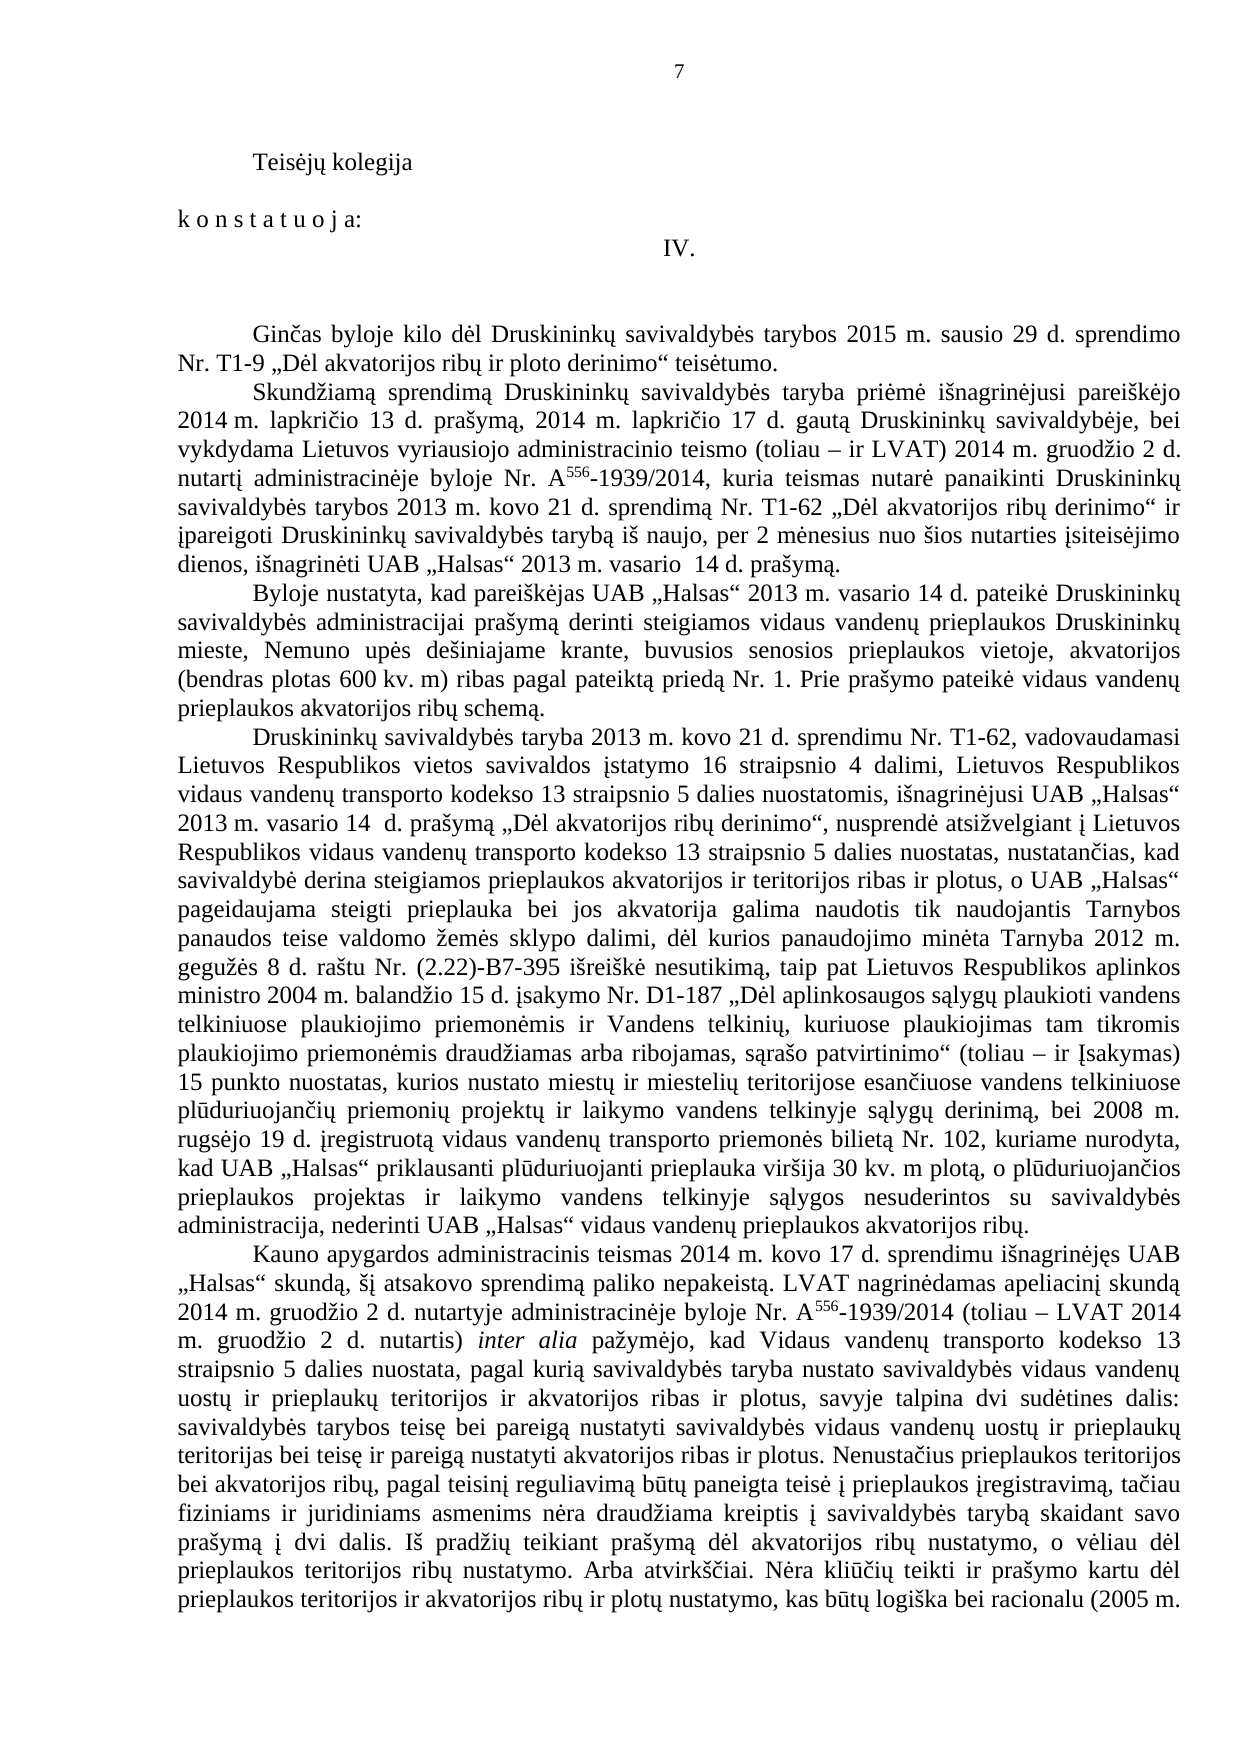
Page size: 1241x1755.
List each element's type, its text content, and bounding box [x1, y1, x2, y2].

text Skundžiamą sprendimą Druskininkų savivaldybės taryba priėmė išnagrinėjusi pareiškėjo 2014 m. lapkričio 13 d. prašymą, 2014 m. lapkričio 17 d. gautą Druskininkų savivaldybėje, bei vykdydama Lietuvos vyriausiojo administracinio teismo (toliau – ir LVAT) 2014 m. gruodžio 2 d. nutartį administracinėje byloje Nr. A556-1939/2014, kuria teismas nutarė panaikinti Druskininkų savivaldybės tarybos 2013 m. kovo 21 d. sprendimą Nr. T1-62 „Dėl akvatorijos ribų derinimo“ ir įpareigoti Druskininkų savivaldybės tarybą iš naujo, per 2 mėnesius nuo šios nutarties įsiteisėjimo dienos, išnagrinėti UAB „Halsas“ 2013 m. vasario 14 d. prašymą. [177, 377, 1181, 578]
text k o n s t a t u o j a: [177, 204, 1181, 233]
text Kauno apygardos administracinis teismas 2014 m. kovo 17 d. sprendimu išnagrinėjęs UAB „Halsas“ skundą, šį atsakovo sprendimą paliko nepakeistą. LVAT nagrinėdamas apeliacinį skundą 2014 m. gruodžio 2 d. nutartyje administracinėje byloje Nr. A556-1939/2014 (toliau – LVAT 2014 m. gruodžio 2 d. nutartis) inter alia pažymėjo, kad Vidaus vandenų transporto kodekso 13 straipsnio 5 dalies nuostata, pagal kurią savivaldybės taryba nustato savivaldybės vidaus vandenų uostų ir prieplaukų teritorijos ir akvatorijos ribas ir plotus, savyje talpina dvi sudėtines dalis: savivaldybės tarybos teisę bei pareigą nustatyti savivaldybės vidaus vandenų uostų ir prieplaukų teritorijas bei teisę ir pareigą nustatyti akvatorijos ribas ir plotus. Nenustačius prieplaukos teritorijos bei akvatorijos ribų, pagal teisinį reguliavimą būtų paneigta teisė į prieplaukos įregistravimą, tačiau fiziniams ir juridiniams asmenims nėra draudžiama kreiptis į savivaldybės tarybą skaidant savo prašymą į dvi dalis. Iš pradžių teikiant prašymą dėl akvatorijos ribų nustatymo, o vėliau dėl prieplaukos teritorijos ribų nustatymo. Arba atvirkščiai. Nėra kliūčių teikti ir prašymo kartu dėl prieplaukos teritorijos ir akvatorijos ribų ir plotų nustatymo, kas būtų logiška bei racionalu (2005 m. [177, 1239, 1181, 1613]
text Byloje nustatyta, kad pareiškėjas UAB „Halsas“ 2013 m. vasario 14 d. pateikė Druskininkų savivaldybės administracijai prašymą derinti steigiamos vidaus vandenų prieplaukos Druskininkų mieste, Nemuno upės dešiniajame krante, buvusios senosios prieplaukos vietoje, akvatorijos (bendras plotas 600 kv. m) ribas pagal pateiktą priedą Nr. 1. Prie prašymo pateikė vidaus vandenų prieplaukos akvatorijos ribų schemą. [177, 578, 1181, 722]
text IV. [177, 233, 1181, 262]
text Druskininkų savivaldybės taryba 2013 m. kovo 21 d. sprendimu Nr. T1-62, vadovaudamasi Lietuvos Respublikos vietos savivaldos įstatymo 16 straipsnio 4 dalimi, Lietuvos Respublikos vidaus vandenų transporto kodekso 13 straipsnio 5 dalies nuostatomis, išnagrinėjusi UAB „Halsas“ 2013 m. vasario 14 d. prašymą „Dėl akvatorijos ribų derinimo“, nusprendė atsižvelgiant į Lietuvos Respublikos vidaus vandenų transporto kodekso 13 straipsnio 5 dalies nuostatas, nustatančias, kad savivaldybė derina steigiamos prieplaukos akvatorijos ir teritorijos ribas ir plotus, o UAB „Halsas“ pageidaujama steigti prieplauka bei jos akvatorija galima naudotis tik naudojantis Tarnybos panaudos teise valdomo žemės sklypo dalimi, dėl kurios panaudojimo minėta Tarnyba 2012 m. gegužės 8 d. raštu Nr. (2.22)-B7-395 išreiškė nesutikimą, taip pat Lietuvos Respublikos aplinkos ministro 2004 m. balandžio 15 d. įsakymo Nr. D1-187 „Dėl aplinkosaugos sąlygų plaukioti vandens telkiniuose plaukiojimo priemonėmis ir Vandens telkinių, kuriuose plaukiojimas tam tikromis plaukiojimo priemonėmis draudžiamas arba ribojamas, sąrašo patvirtinimo“ (toliau – ir Įsakymas) 15 punkto nuostatas, kurios nustato miestų ir miestelių teritorijose esančiuose vandens telkiniuose plūduriuojančių priemonių projektų ir laikymo vandens telkinyje sąlygų derinimą, bei 2008 m. rugsėjo 19 d. įregistruotą vidaus vandenų transporto priemonės bilietą Nr. 102, kuriame nurodyta, kad UAB „Halsas“ priklausanti plūduriuojanti prieplauka viršija 30 kv. m plotą, o plūduriuojančios prieplaukos projektas ir laikymo vandens telkinyje sąlygos nesuderintos su savivaldybės administracija, nederinti UAB „Halsas“ vidaus vandenų prieplaukos akvatorijos ribų. [177, 722, 1181, 1239]
text Ginčas byloje kilo dėl Druskininkų savivaldybės tarybos 2015 m. sausio 29 d. sprendimo Nr. T1-9 „Dėl akvatorijos ribų ir ploto derinimo“ teisėtumo. [177, 319, 1181, 377]
text Teisėjų kolegija [177, 147, 1181, 176]
